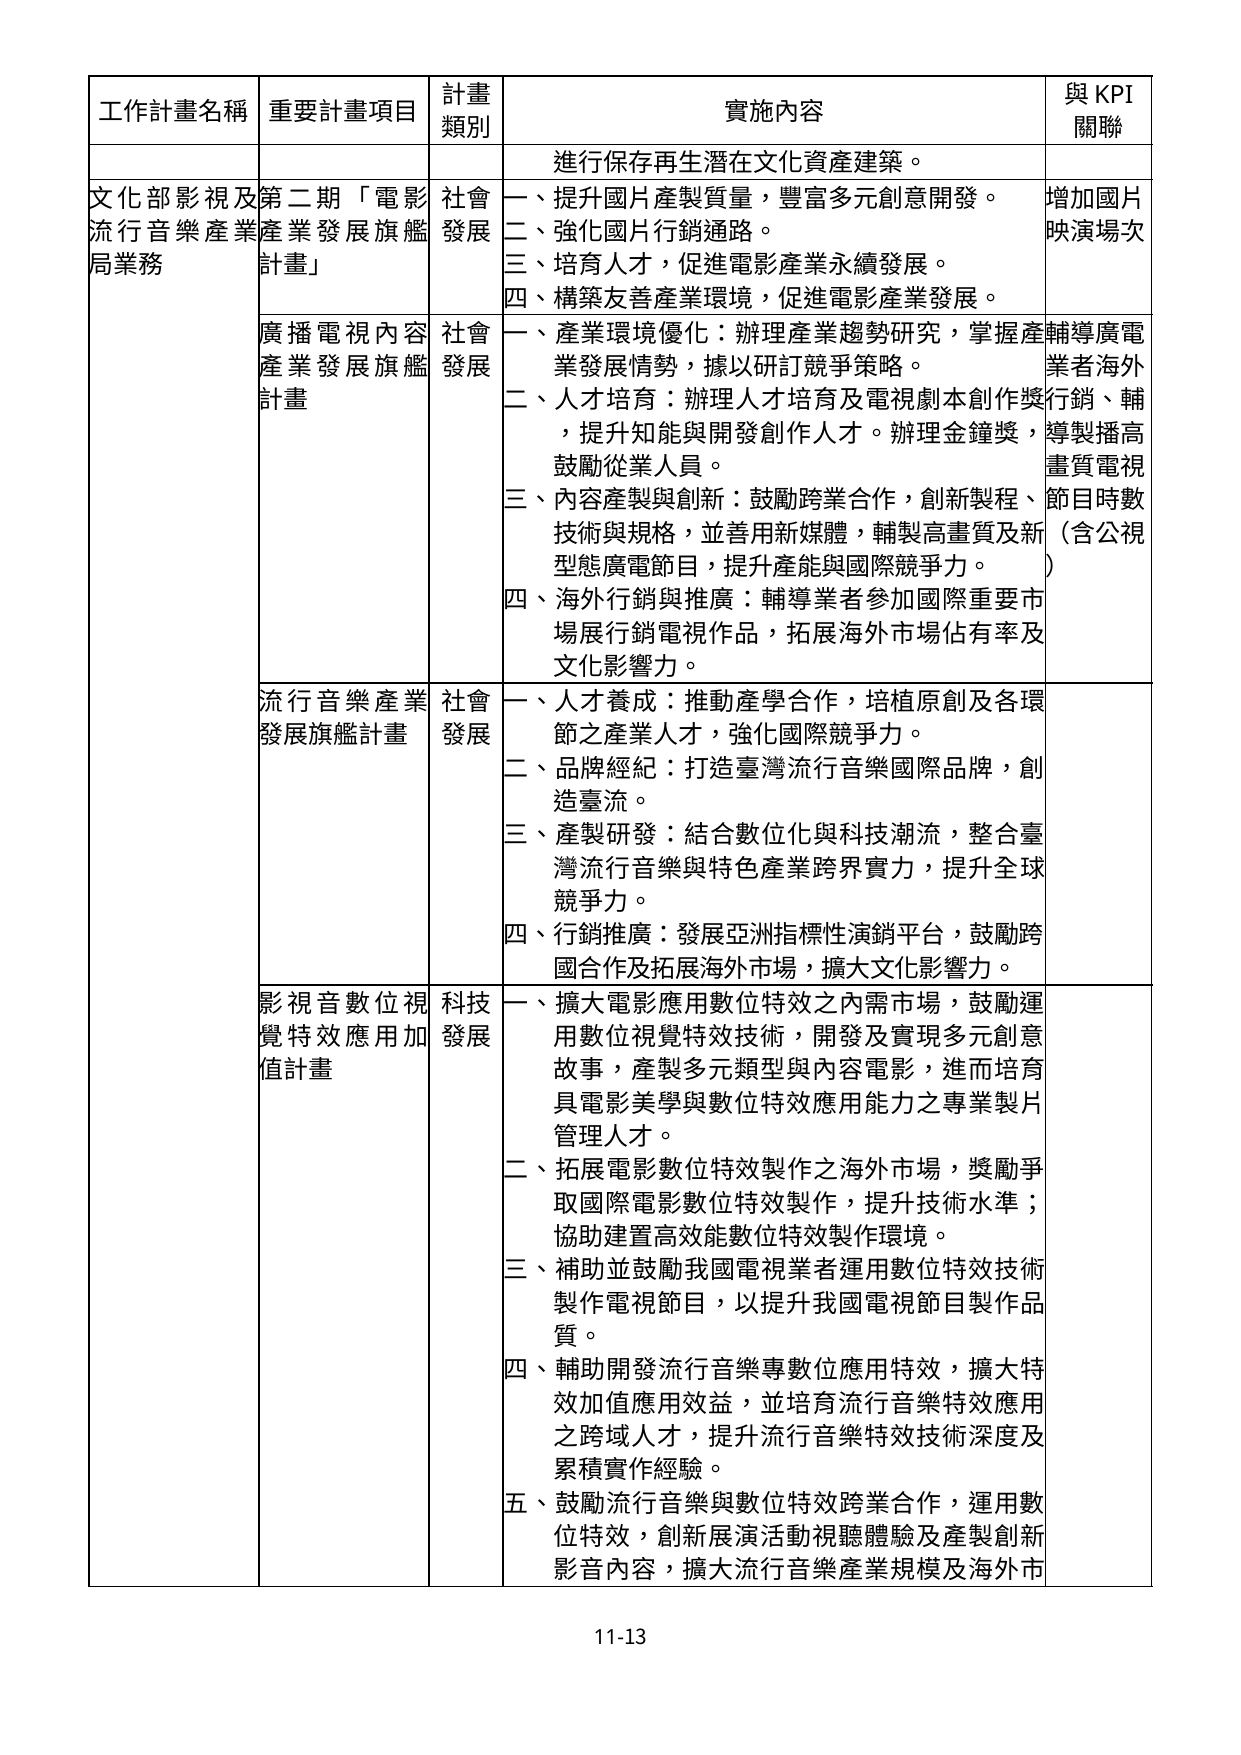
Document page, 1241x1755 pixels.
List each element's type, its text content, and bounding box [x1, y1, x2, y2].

table_cell 社會發展 [430, 180, 502, 314]
table_cell 一、提升國片產製質量，豐富多元創意開發。 二、強化國片行銷通路。 三、培育人才，促進電影產業永續發展。 四、構築友善產業環境，促進電影產業發展。 [504, 180, 1045, 314]
table_cell [90, 145, 258, 178]
table_cell 文化部影視及流行音樂產業局業務 [90, 180, 258, 1586]
table_cell [1046, 684, 1151, 984]
table_cell 第二期「電影產業發展旗艦計畫」 [260, 180, 428, 314]
table_cell 影視音數位視覺特效應用加值計畫 [260, 986, 428, 1586]
table_cell [1046, 986, 1151, 1586]
table_header 重要計畫項目 [260, 77, 428, 143]
table_cell 輔導廣電業者海外行銷、輔導製播高畫質電視節目時數（含公視） [1046, 315, 1151, 682]
table_cell [430, 145, 502, 178]
table_cell 進行保存再生潛在文化資產建築。 [504, 145, 1045, 178]
table_cell 一、產業環境優化：辦理產業趨勢研究，掌握產業發展情勢，據以研訂競爭策略。 二、人才培育：辦理人才培育及電視劇本創作獎，提升知能與開發創作人才。辦理金鐘獎，鼓勵從業人員。 三、內容產製與創新：鼓勵跨業合作，創新製程、技術與規格，並善用新媒體，輔製高畫質及新型態廣電節目，提升產能與國際競爭力。 四、海外行銷與推廣：輔導業者參加國際重要市場展行銷電視作品，拓展海外市場佔有率及文化影響力。 [504, 315, 1045, 682]
table_cell 社會發展 [430, 315, 502, 682]
table_cell 一、人才養成：推動產學合作，培植原創及各環節之產業人才，強化國際競爭力。 二、品牌經紀：打造臺灣流行音樂國際品牌，創造臺流。 三、產製研發：結合數位化與科技潮流，整合臺灣流行音樂與特色產業跨界實力，提升全球競爭力。 四、行銷推廣：發展亞洲指標性演銷平台，鼓勵跨國合作及拓展海外市場，擴大文化影響力。 [504, 684, 1045, 984]
table_cell 社會發展 [430, 684, 502, 984]
table_cell 一、擴大電影應用數位特效之內需市場，鼓勵運用數位視覺特效技術，開發及實現多元創意故事，產製多元類型與內容電影，進而培育具電影美學與數位特效應用能力之專業製片管理人才。 二、拓展電影數位特效製作之海外市場，獎勵爭取國際電影數位特效製作，提升技術水準；協助建置高效能數位特效製作環境。 三、補助並鼓勵我國電視業者運用數位特效技術製作電視節目，以提升我國電視節目製作品質。 四、輔助開發流行音樂專數位應用特效，擴大特效加值應用效益，並培育流行音樂特效應用之跨域人才，提升流行音樂特效技術深度及累積實作經驗。 五、鼓勵流行音樂與數位特效跨業合作，運用數位特效，創新展演活動視聽體驗及產製創新影音內容，擴大流行音樂產業規模及海外市 [504, 986, 1045, 1586]
table_header 實施內容 [504, 77, 1045, 143]
table_cell 增加國片映演場次 [1046, 180, 1151, 314]
table_cell 科技發展 [430, 986, 502, 1586]
table_cell 廣播電視內容產業發展旗艦計畫 [260, 315, 428, 682]
table_header 與KPI 關聯 [1046, 77, 1151, 143]
table_cell 流行音樂產業發展旗艦計畫 [260, 684, 428, 984]
table_header 工作計畫名稱 [90, 77, 258, 143]
table_cell [260, 145, 428, 178]
table_cell [1046, 145, 1151, 178]
table_header 計畫類別 [430, 77, 502, 143]
